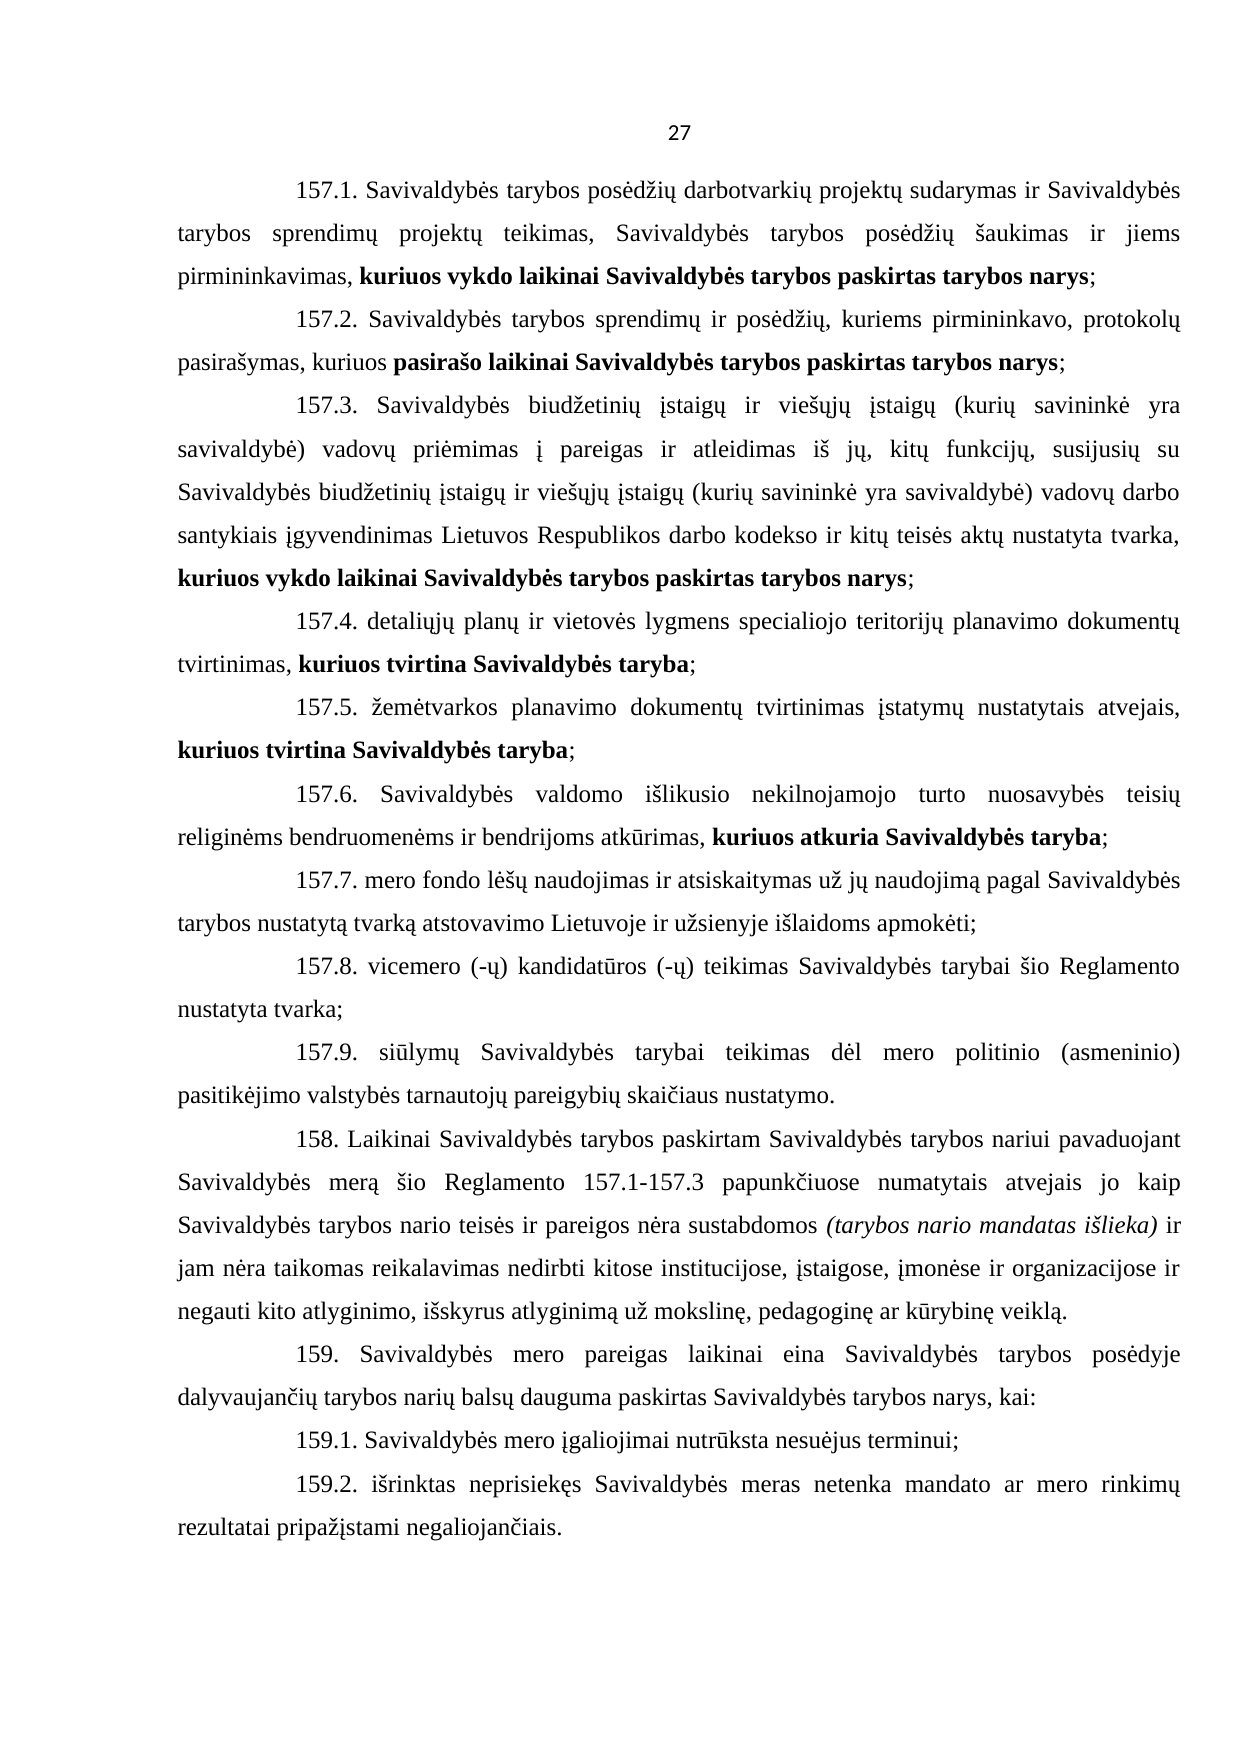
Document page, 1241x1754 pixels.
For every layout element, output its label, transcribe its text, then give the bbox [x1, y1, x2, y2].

text 159. Savivaldybės mero pareigas laikinai eina Savivaldybės tarybos posėdyje dalyvaujančių tarybos narių balsų dauguma paskirtas Savivaldybės tarybos narys, kai: [177, 1339, 1181, 1411]
text 157.6. Savivaldybės valdomo išlikusio nekilnojamojo turto nuosavybės teisių religinėms bendruomenėms ir bendrijoms atkūrimas, kuriuos atkuria Savivaldybės taryba; [177, 779, 1181, 851]
text 157.2. Savivaldybės tarybos sprendimų ir posėdžių, kuriems pirmininkavo, protokolų pasirašymas, kuriuos pasirašo laikinai Savivaldybės tarybos paskirtas tarybos narys; [177, 304, 1181, 376]
text 157.4. detaliųjų planų ir vietovės lygmens specialiojo teritorijų planavimo dokumentų tvirtinimas, kuriuos tvirtina Savivaldybės taryba; [177, 606, 1181, 678]
text 157.3. Savivaldybės biudžetinių įstaigų ir viešųjų įstaigų (kurių savininkė yra savivaldybė) vadovų priėmimas į pareigas ir atleidimas iš jų, kitų funkcijų, susijusių su Savivaldybės biudžetinių įstaigų ir viešųjų įstaigų (kurių savininkė yra savivaldybė) vadovų darbo santykiais įgyvendinimas Lietuvos Respublikos darbo kodekso ir kitų teisės aktų nustatyta tvarka, kuriuos vykdo laikinai Savivaldybės tarybos paskirtas tarybos narys; [177, 391, 1181, 592]
text 158. Laikinai Savivaldybės tarybos paskirtam Savivaldybės tarybos nariui pavaduojant Savivaldybės merą šio Reglamento 157.1-157.3 papunkčiuose numatytais atvejais jo kaip Savivaldybės tarybos nario teisės ir pareigos nėra sustabdomos (tarybos nario mandatas išlieka) ir jam nėra taikomas reikalavimas nedirbti kitose institucijose, įstaigose, įmonėse ir organizacijose ir negauti kito atlyginimo, išskyrus atlyginimą už mokslinę, pedagoginę ar kūrybinę veiklą. [177, 1124, 1181, 1325]
text 157.5. žemėtvarkos planavimo dokumentų tvirtinimas įstatymų nustatytais atvejais, kuriuos tvirtina Savivaldybės taryba; [177, 692, 1181, 764]
text 159.1. Savivaldybės mero įgaliojimai nutrūksta nesuėjus terminui; [177, 1426, 1181, 1454]
text 157.9. siūlymų Savivaldybės tarybai teikimas dėl mero politinio (asmeninio) pasitikėjimo valstybės tarnautojų pareigybių skaičiaus nustatymo. [177, 1037, 1181, 1109]
text 157.1. Savivaldybės tarybos posėdžių darbotvarkių projektų sudarymas ir Savivaldybės tarybos sprendimų projektų teikimas, Savivaldybės tarybos posėdžių šaukimas ir jiems pirmininkavimas, kuriuos vykdo laikinai Savivaldybės tarybos paskirtas tarybos narys; [177, 175, 1181, 290]
text 159.2. išrinktas neprisiekęs Savivaldybės meras netenka mandato ar mero rinkimų rezultatai pripažįstami negaliojančiais. [177, 1469, 1181, 1541]
text 157.8. vicemero (-ų) kandidatūros (-ų) teikimas Savivaldybės tarybai šio Reglamento nustatyta tvarka; [177, 951, 1181, 1023]
text 157.7. mero fondo lėšų naudojimas ir atsiskaitymas už jų naudojimą pagal Savivaldybės tarybos nustatytą tvarką atstovavimo Lietuvoje ir užsienyje išlaidoms apmokėti; [177, 865, 1181, 937]
